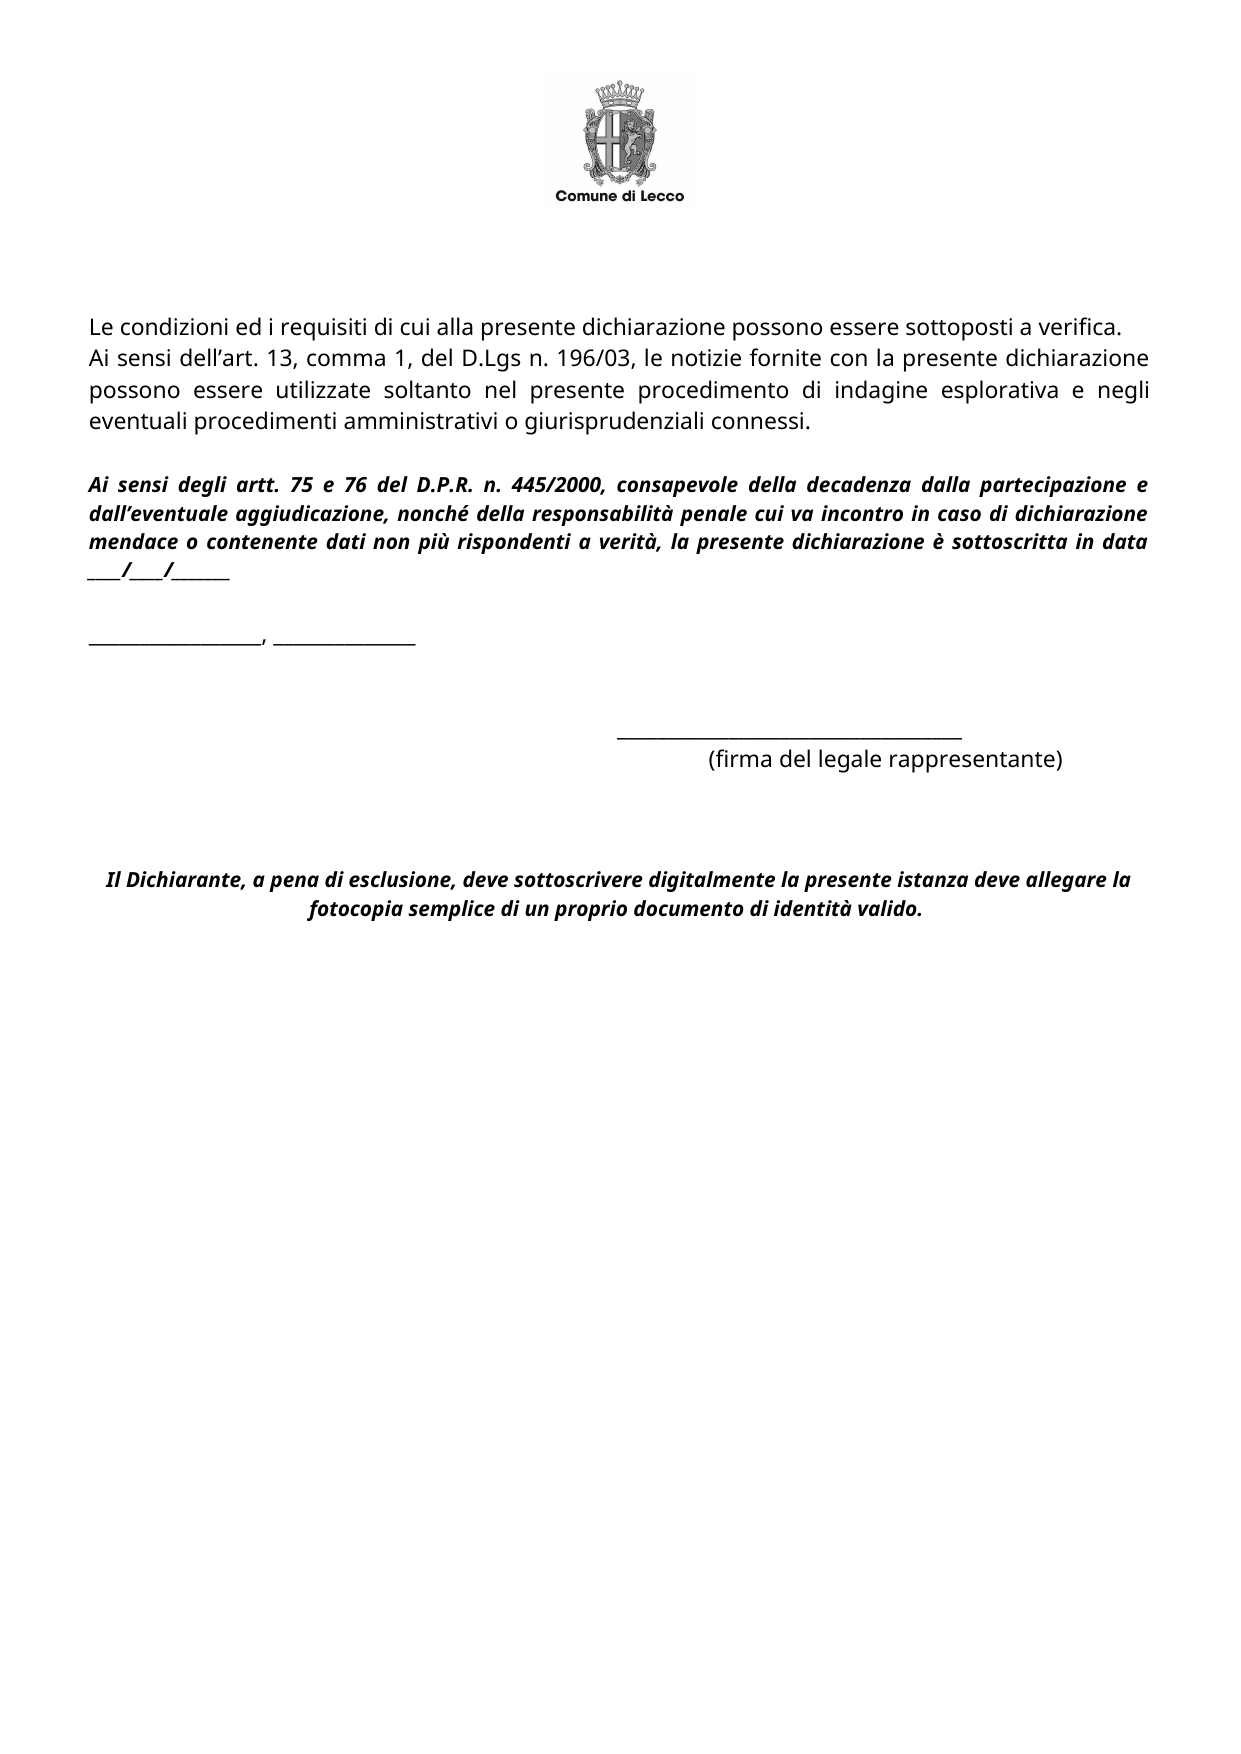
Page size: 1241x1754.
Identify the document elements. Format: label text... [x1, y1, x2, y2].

text _________________, ______________ [89, 618, 1152, 649]
text Il Dichiarante, a pena di esclusione, deve sottoscrivere digitalmente la presente istanza deve allegare la fotocopia semplice di un proprio documento di identità valido. [89, 865, 1152, 922]
text Ai sensi degli artt. 75 e 76 del D.P.R. n. 445/2000, consapevole della decadenza dalla partecipazione e dall’eventuale aggiudicazione, nonché della responsabilità penale cui va incontro in caso di dichiarazione mendace o contenente dati non più rispondenti a verità, la presente dichiarazione è sottoscritta in data ____/____/_______ [89, 470, 1152, 584]
text Le condizioni ed i requisiti di cui alla presente dichiarazione possono essere sottoposti a verifica. [89, 311, 1152, 342]
text __________________________________ [310, 681, 1152, 743]
text Ai sensi dell’art. 13, comma 1, del D.Lgs n. 196/03, le notizie fornite con la presente dichiarazione possono essere utilizzate soltanto nel presente procedimento di indagine esplorativa e negli eventuali procedimenti amministrativi o giurisprudenziali connessi. [89, 342, 1152, 436]
text (firma del legale rappresentante) [89, 743, 1152, 806]
